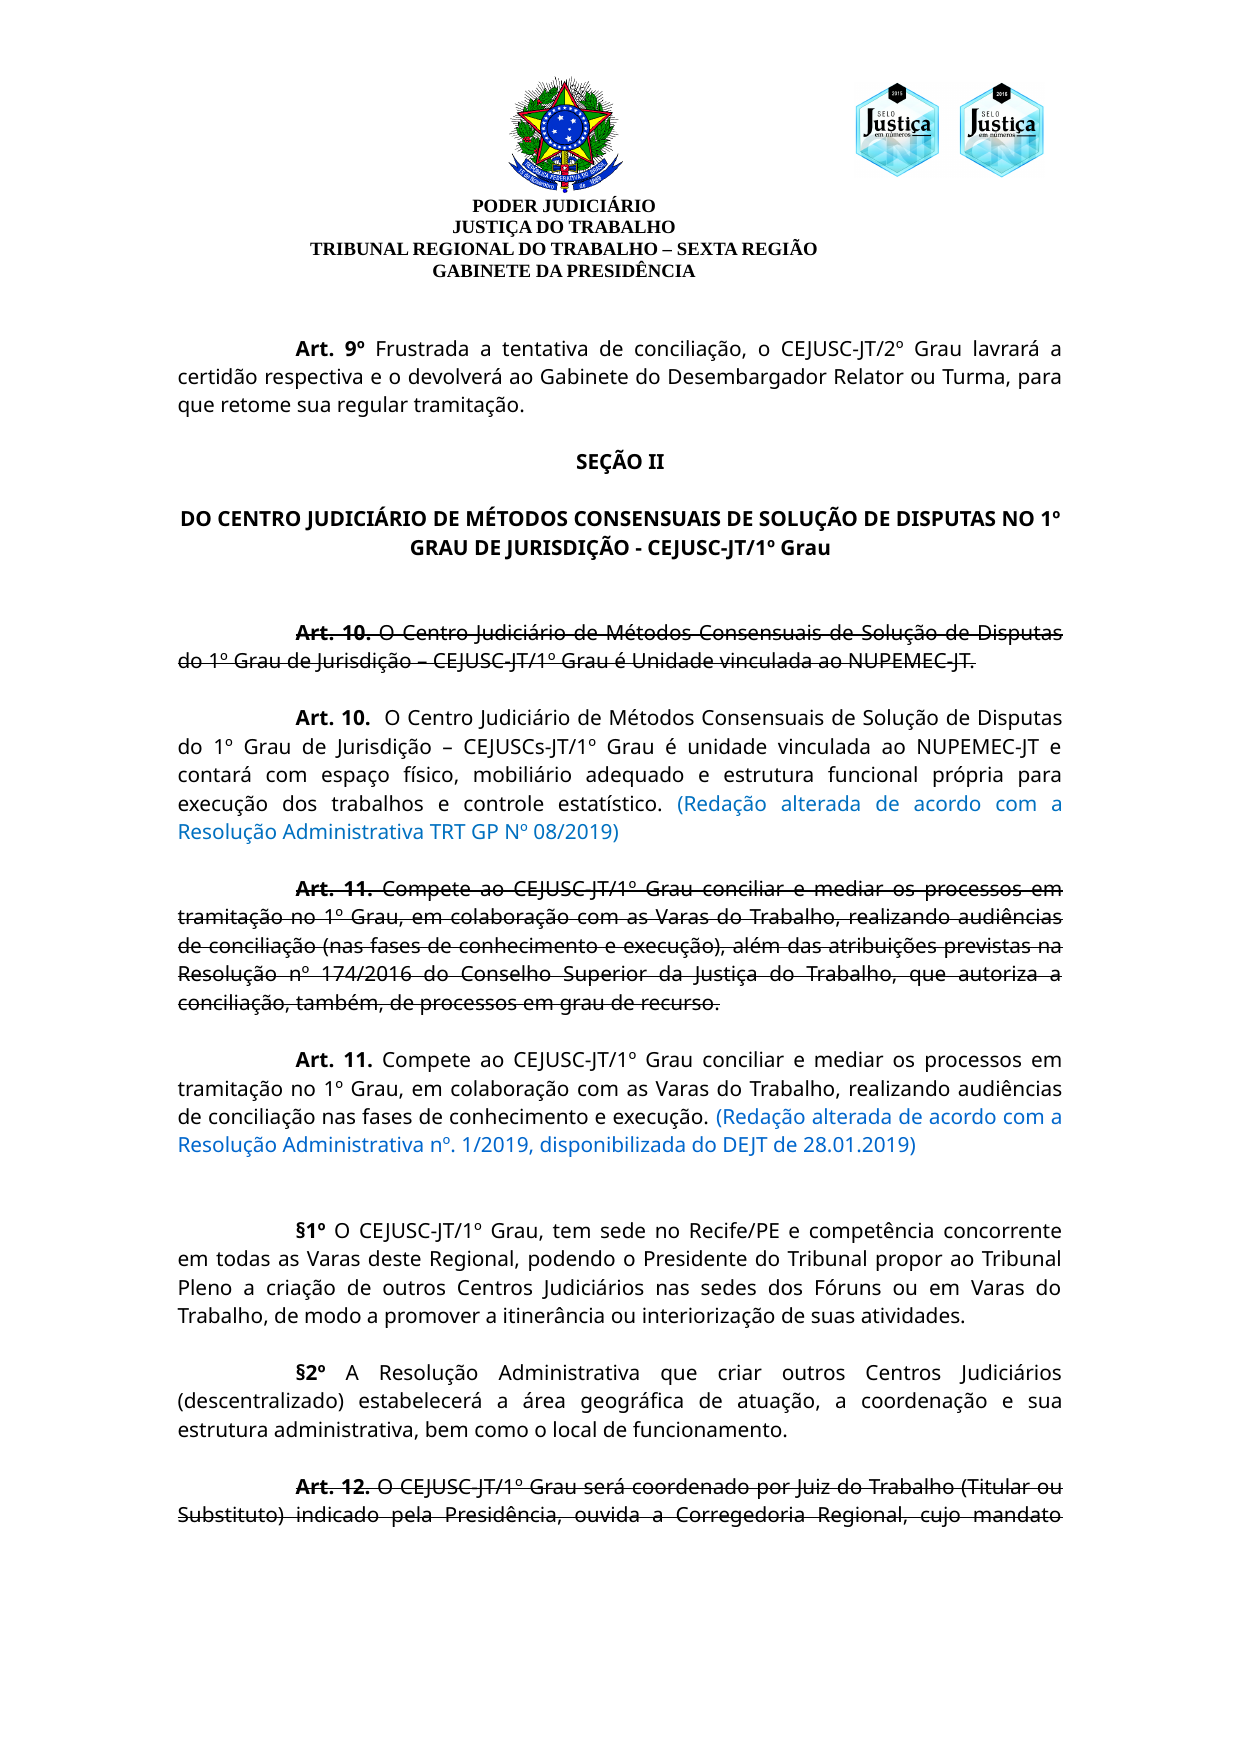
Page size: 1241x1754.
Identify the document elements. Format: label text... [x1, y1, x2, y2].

text Art. 12. O CEJUSC-JT/1º Grau será coordenado por Juiz do Trabalho (Titular ou Substituto) indicado pela Presidência, ouvida a Corregedoria Regional, cujo mandato coincidirá com o do Presidente do Tribunal, sendo permitida uma recondução por igual período. [177, 1518, 1063, 1529]
text DO CENTRO JUDICIÁRIO DE MÉTODOS CONSENSUAIS DE SOLUÇÃO DE DISPUTAS NO 1º GRAU DE JURISDIÇÃO - CEJUSC-JT/1º Grau [177, 504, 1063, 561]
text SEÇÃO II [177, 447, 1063, 476]
text Art. 11. Compete ao CEJUSC-JT/1º Grau conciliar e mediar os processos em tramitação no 1º Grau, em colaboração com as Varas do Trabalho, realizando audiências de conciliação (nas fases de conhecimento e execução), além das atribuições previstas na Resolução nº 174/2016 do Conselho Superior da Justiça do Trabalho, que autoriza a conciliação, também, de processos em grau de recurso. [177, 948, 1063, 1016]
text Art. 11. Compete ao CEJUSC-JT/1º Grau conciliar e mediar os processos em tramitação no 1º Grau, em colaboração com as Varas do Trabalho, realizando audiências de conciliação nas fases de conhecimento e execução. (Redação alterada de acordo com a Resolução Administrativa nº. 1/2019, disponibilizada do DEJT de 28.01.2019) [177, 1045, 1063, 1159]
text Art. 11. Compete ao CEJUSC-JT/1º Grau conciliar e mediar os processos em tramitação no 1º Grau, em colaboração com as Varas do Trabalho, realizando audiências de conciliação (nas fases de conhecimento e execução), além das atribuições previstas na Resolução nº 174/2016 do Conselho Superior da Justiça do Trabalho, que autoriza a conciliação, também, de processos em grau de recurso. [177, 874, 1063, 919]
text Art. 11. Compete ao CEJUSC-JT/1º Grau conciliar e mediar os processos em tramitação no 1º Grau, em colaboração com as Varas do Trabalho, realizando audiências de conciliação (nas fases de conhecimento e execução), além das atribuições previstas na Resolução nº 174/2016 do Conselho Superior da Justiça do Trabalho, que autoriza a conciliação, também, de processos em grau de recurso. [177, 920, 1063, 947]
text Art. 9º Frustrada a tentativa de conciliação, o CEJUSC-JT/2º Grau lavrará a certidão respectiva e o devolverá ao Gabinete do Desembargador Relator ou Turma, para que retome sua regular tramitação. [177, 334, 1063, 419]
text Art. 10. O Centro Judiciário de Métodos Consensuais de Solução de Disputas do 1º Grau de Jurisdição – CEJUSC-JT/1º Grau é Unidade vinculada ao NUPEMEC-JT. [177, 618, 1063, 675]
text Art. 12. O CEJUSC-JT/1º Grau será coordenado por Juiz do Trabalho (Titular ou Substituto) indicado pela Presidência, ouvida a Corregedoria Regional, cujo mandato coincidirá com o do Presidente do Tribunal, sendo permitida uma recondução por igual período. [177, 1472, 1063, 1517]
picture [502, 73, 626, 195]
picture [854, 82, 1045, 178]
text §1º O CEJUSC-JT/1º Grau, tem sede no Recife/PE e competência concorrente em todas as Varas deste Regional, podendo o Presidente do Tribunal propor ao Tribunal Pleno a criação de outros Centros Judiciários nas sedes dos Fóruns ou em Varas do Trabalho, de modo a promover a itinerância ou interiorização de suas atividades. [177, 1216, 1063, 1330]
text §2º A Resolução Administrativa que criar outros Centros Judiciários (descentralizado) estabelecerá a área geográfica de atuação, a coordenação e sua estrutura administrativa, bem como o local de funcionamento. [177, 1358, 1063, 1443]
text Art. 10. O Centro Judiciário de Métodos Consensuais de Solução de Disputas do 1º Grau de Jurisdição – CEJUSCs-JT/1º Grau é unidade vinculada ao NUPEMEC-JT e contará com espaço físico, mobiliário adequado e estrutura funcional própria para execução dos trabalhos e controle estatístico. (Redação alterada de acordo com a Resolução Administrativa TRT GP Nº 08/2019) [177, 703, 1063, 846]
